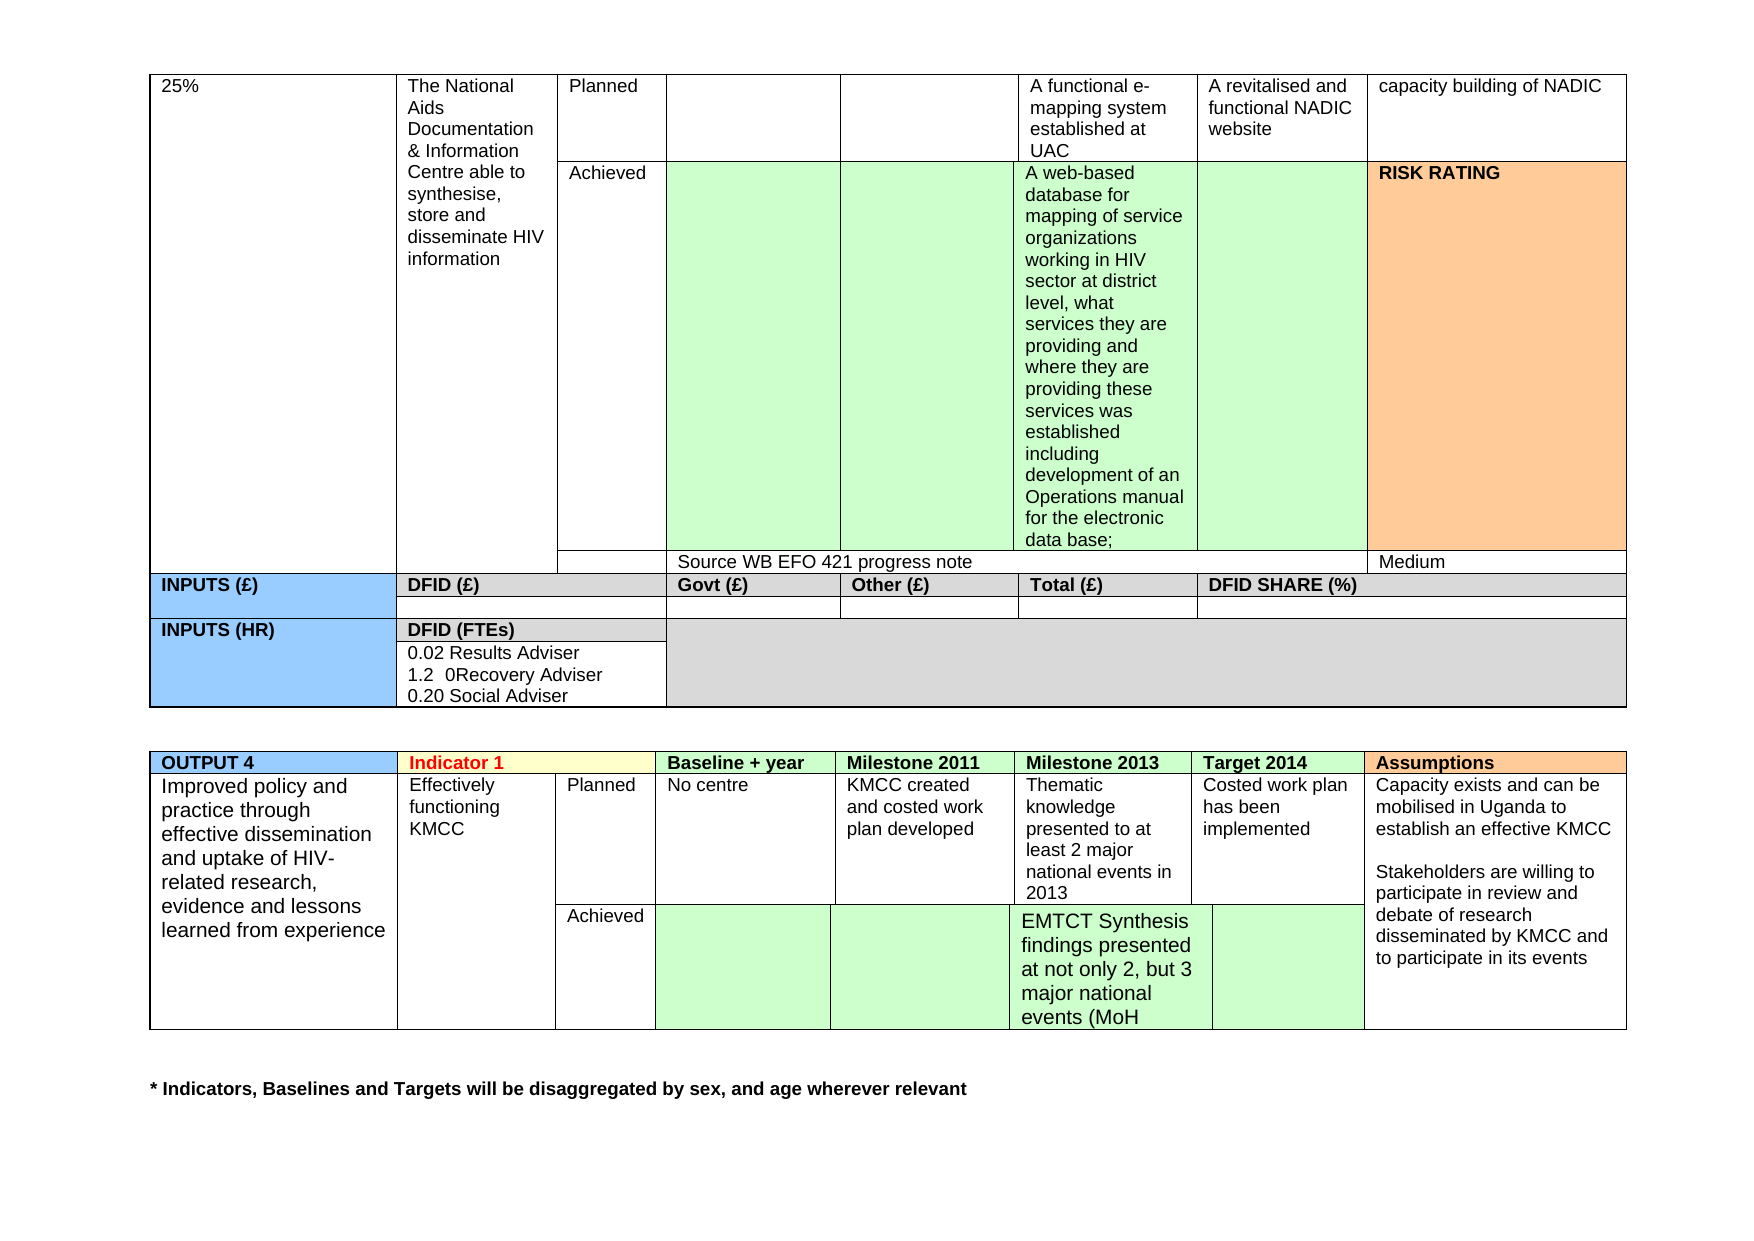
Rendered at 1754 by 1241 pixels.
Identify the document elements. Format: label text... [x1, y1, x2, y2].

table_cell DFID (FTEs) [397, 619, 666, 641]
table_cell [1019, 597, 1197, 618]
table_header Baseline + year [656, 752, 835, 773]
table_cell The National Aids Documentation & Information Centre able to synthesise, store and disseminate HIV information [397, 75, 557, 573]
table_cell A functional e-mapping system established at UAC [1019, 75, 1197, 161]
table_cell No centre [656, 774, 835, 904]
table_cell 0.02 Results Adviser 0Recovery Adviser 0.20 Social Adviser [397, 642, 666, 706]
table_cell A web-based database for mapping of service organizations working in HIV sector at district level, what services they are providing and where they are providing these services was established including development of an Operations manual for the electronic data base; [1014, 162, 1197, 550]
table_cell Effectively functioning KMCC [398, 774, 555, 1029]
table_cell [841, 597, 1018, 618]
table_cell [667, 75, 840, 161]
table_cell 25% [151, 75, 396, 573]
table_cell [558, 551, 666, 573]
table_cell RISK RATING [1368, 162, 1626, 550]
table_cell Achieved [558, 162, 666, 550]
table_cell Achieved [556, 905, 655, 1029]
table_cell [841, 75, 1018, 161]
table_cell EMTCT Synthesis findings presented at not only 2, but 3 major national events (MoH [1010, 905, 1212, 1029]
table_cell A revitalised and functional NADIC website [1198, 75, 1367, 161]
table_cell Planned [556, 774, 655, 904]
table_header Milestone 2011 [836, 752, 1014, 773]
table_cell [841, 162, 1013, 550]
table_cell [1213, 905, 1364, 1029]
table_cell [1198, 162, 1367, 550]
table_header Target 2014 [1192, 752, 1364, 773]
table_cell DFID (£) [397, 574, 666, 596]
table_cell [656, 905, 830, 1029]
table_header Assumptions [1365, 752, 1626, 773]
table_cell Other (£) [841, 574, 1018, 596]
table_cell [1198, 597, 1626, 618]
table_cell [667, 162, 840, 550]
table_header OUTPUT 4 [151, 752, 397, 773]
table_cell capacity building of NADIC [1368, 75, 1626, 161]
table_cell Medium [1368, 551, 1626, 573]
table_cell Costed work plan has been implemented [1192, 774, 1364, 904]
table_cell Planned [558, 75, 666, 161]
table_cell Improved policy and practice through effective dissemination and uptake of HIV-related research, evidence and lessons learned from experience [151, 774, 397, 1029]
table_cell [397, 597, 666, 618]
table_cell Source WB EFO 421 progress note [667, 551, 1367, 573]
table_header Indicator 1 [398, 752, 655, 773]
table_cell KMCC created and costed work plan developed [836, 774, 1014, 904]
table_cell Govt (£) [667, 574, 840, 596]
table_cell Capacity exists and can be mobilised in Uganda to establish an effective KMCC Stakeholders are willing to participate in review and debate of research disseminated by KMCC and to participate in its events [1365, 774, 1626, 1029]
table_cell INPUTS (HR) [151, 619, 396, 706]
table_cell [667, 619, 1626, 706]
table_cell Thematic knowledge presented to at least 2 major national events in 2013 [1015, 774, 1191, 904]
table_cell DFID SHARE (%) [1198, 574, 1626, 596]
table_cell INPUTS (£) [151, 574, 396, 618]
table_cell [667, 597, 840, 618]
table_cell [831, 905, 1009, 1029]
table_cell Total (£) [1019, 574, 1197, 596]
table_header Milestone 2013 [1015, 752, 1191, 773]
